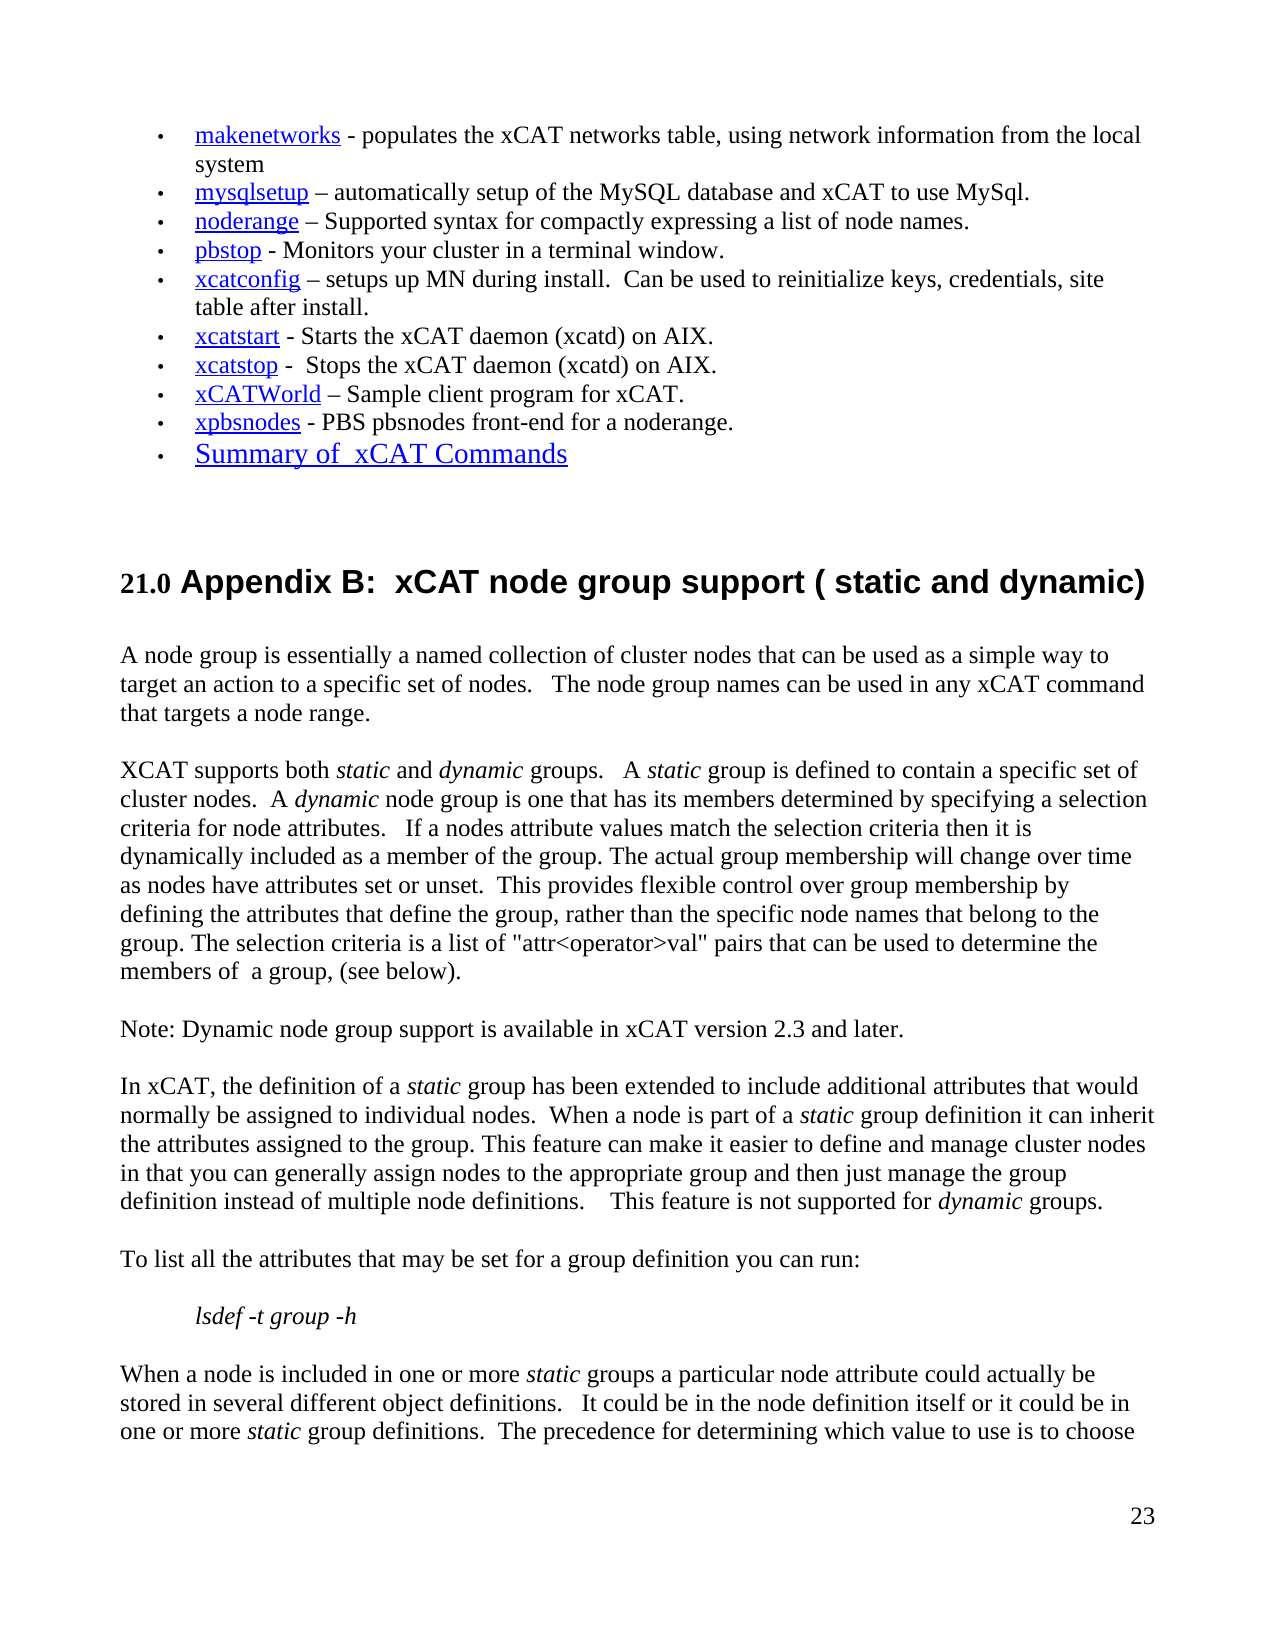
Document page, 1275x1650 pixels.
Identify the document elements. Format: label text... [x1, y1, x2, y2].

text lsdef -t group -h [120, 1301, 1155, 1330]
text A node group is essentially a named collection of cluster nodes that can be used as a simple way to target an action to a specific set of nodes. The node group names can be used in any xCAT command that targets a node range. [120, 640, 1155, 726]
list xcatconfig – setups up MN during install. Can be used to reinitialize keys, credentials, site table after install. [157, 264, 1155, 321]
list xCATWorld – Sample client program for xCAT. [157, 379, 1155, 407]
text XCAT supports both static and dynamic groups. A static group is defined to contain a specific set of cluster nodes. A dynamic node group is one that has its members determined by specifying a selection criteria for node attributes. If a nodes attribute values match the selection criteria then it is dynamically included as a member of the group. The actual group membership will change over time as nodes have attributes set or unset. This provides flexible control over group membership by defining the attributes that define the group, rather than the specific node names that belong to the group. The selection criteria is a list of "attr<operator>val" pairs that can be used to determine the members of a group, (see below). [120, 755, 1155, 985]
list noderange – Supported syntax for compactly expressing a list of node names. [157, 206, 1155, 235]
list mysqlsetup – automatically setup of the MySQL database and xCAT to use MySql. [157, 177, 1155, 206]
list xcatstop - Stops the xCAT daemon (xcatd) on AIX. [157, 350, 1155, 379]
text When a node is included in one or more static groups a particular node attribute could actually be stored in several different object definitions. It could be in the node definition itself or it could be in one or more static group definitions. The precedence for determining which value to use is to choose [120, 1359, 1155, 1445]
subtitle Appendix B: xCAT node group support ( static and dynamic) [120, 562, 1155, 600]
text To list all the attributes that may be set for a group definition you can run: [120, 1244, 1155, 1273]
list Summary of xCAT Commands [157, 436, 1155, 470]
list xpbsnodes - PBS pbsnodes front-end for a noderange. [157, 407, 1155, 436]
list pbstop - Monitors your cluster in a terminal window. [157, 235, 1155, 264]
text In xCAT, the definition of a static group has been extended to include additional attributes that would normally be assigned to individual nodes. When a node is part of a static group definition it can inherit the attributes assigned to the group. This feature can make it easier to define and manage cluster nodes in that you can generally assign nodes to the appropriate group and then just manage the group definition instead of multiple node definitions. This feature is not supported for dynamic groups. [120, 1071, 1155, 1215]
text Note: Dynamic node group support is available in xCAT version 2.3 and later. [120, 1014, 1155, 1043]
list makenetworks - populates the xCAT networks table, using network information from the local system [157, 120, 1155, 177]
list xcatstart - Starts the xCAT daemon (xcatd) on AIX. [157, 321, 1155, 350]
